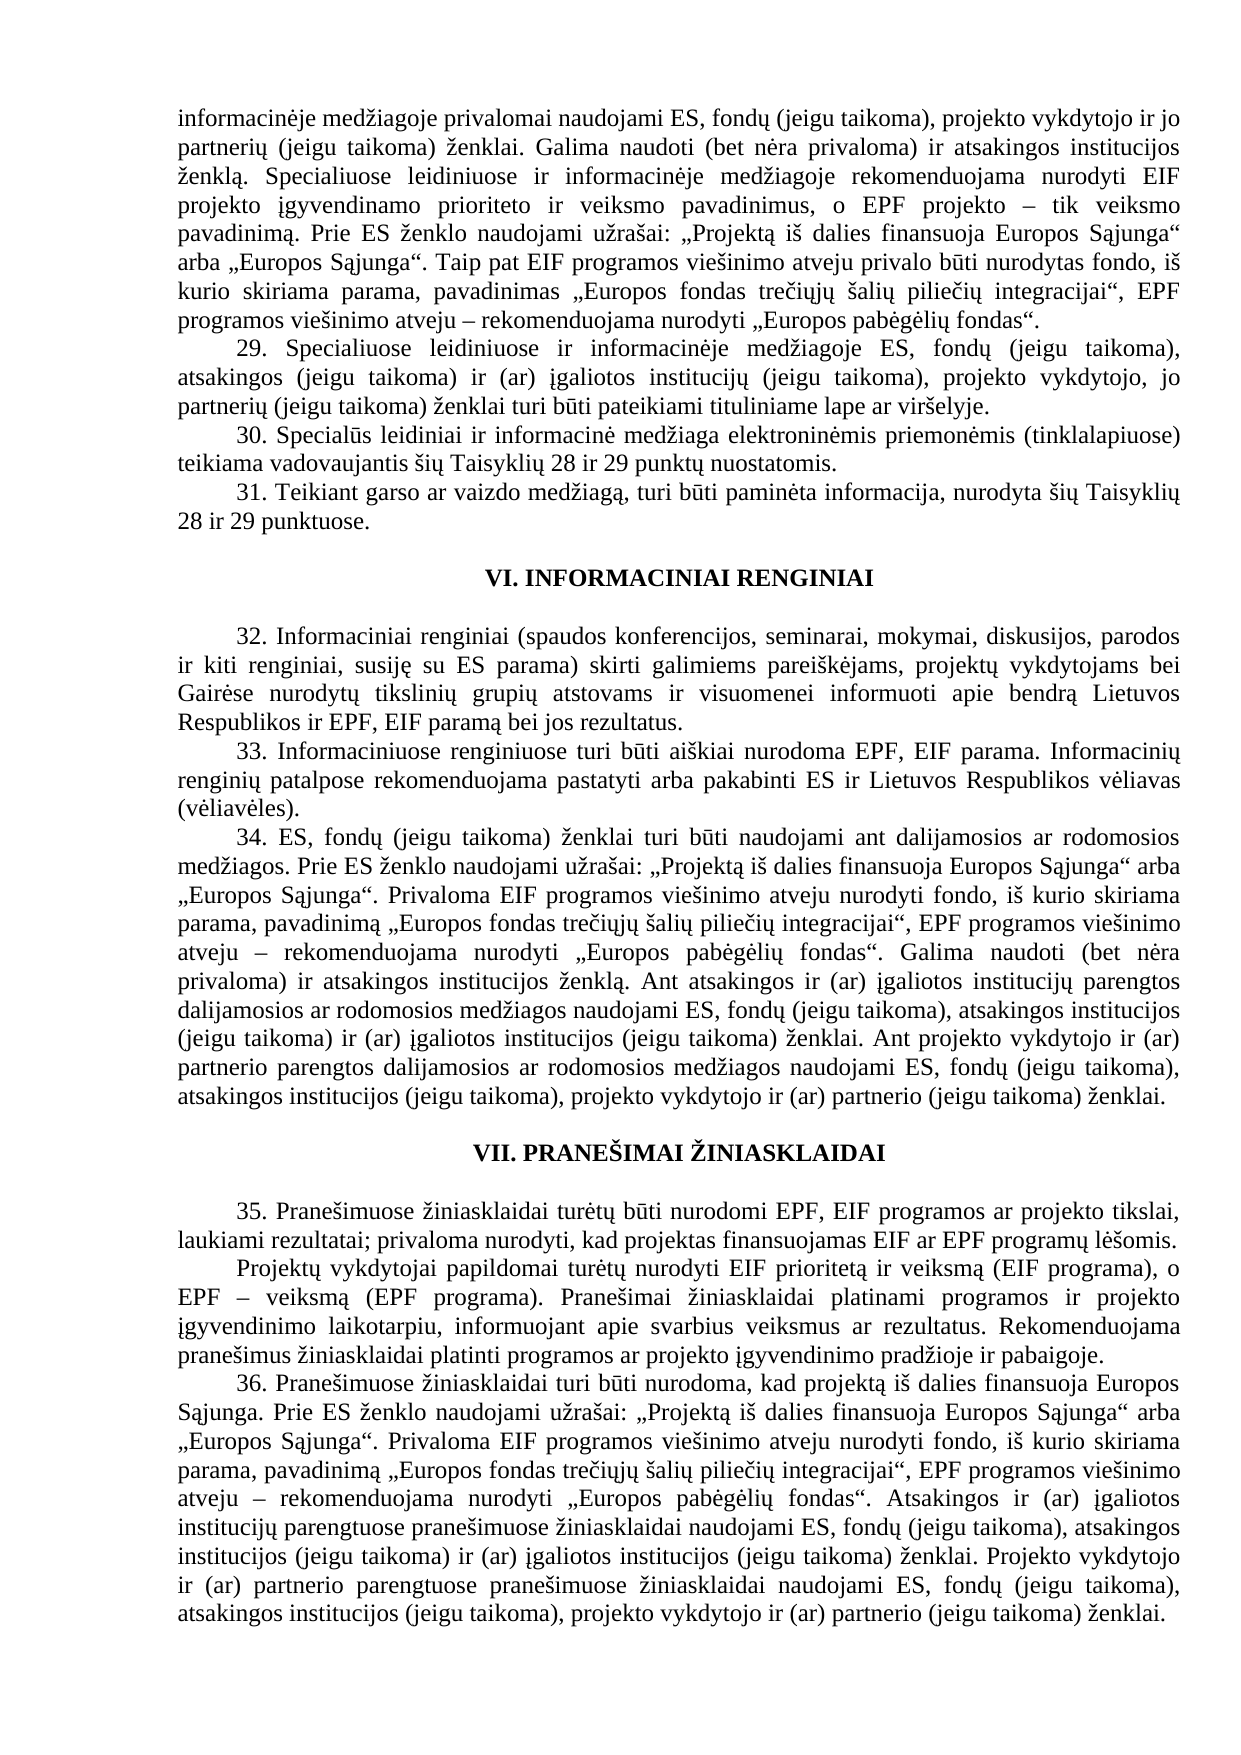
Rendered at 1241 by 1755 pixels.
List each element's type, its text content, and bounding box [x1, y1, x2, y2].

text 35. Pranešimuose žiniasklaidai turėtų būti nurodomi EPF, EIF programos ar projekto tikslai, laukiami rezultatai; privaloma nurodyti, kad projektas finansuojamas EIF ar EPF programų lėšomis. [177, 1196, 1181, 1253]
text 34. ES, fondų (jeigu taikoma) ženklai turi būti naudojami ant dalijamosios ar rodomosios medžiagos. Prie ES ženklo naudojami užrašai: „Projektą iš dalies finansuoja Europos Sąjunga“ arba „Europos Sąjunga“. Privaloma EIF programos viešinimo atveju nurodyti fondo, iš kurio skiriama parama, pavadinimą „Europos fondas trečiųjų šalių piliečių integracijai“, EPF programos viešinimo atveju – rekomenduojama nurodyti „Europos pabėgėlių fondas“. Galima naudoti (bet nėra privaloma) ir atsakingos institucijos ženklą. Ant atsakingos ir (ar) įgaliotos institucijų parengtos dalijamosios ar rodomosios medžiagos naudojami ES, fondų (jeigu taikoma), atsakingos institucijos (jeigu taikoma) ir (ar) įgaliotos institucijos (jeigu taikoma) ženklai. Ant projekto vykdytojo ir (ar) partnerio parengtos dalijamosios ar rodomosios medžiagos naudojami ES, fondų (jeigu taikoma), atsakingos institucijos (jeigu taikoma), projekto vykdytojo ir (ar) partnerio (jeigu taikoma) ženklai. [177, 822, 1181, 1110]
text VI. INFORMACINIAI RENGINIAI [177, 563, 1181, 592]
text VII. PRANEŠIMAI ŽINIASKLAIDAI [177, 1138, 1181, 1167]
text 33. Informaciniuose renginiuose turi būti aiškiai nurodoma EPF, EIF parama. Informacinių renginių patalpose rekomenduojama pastatyti arba pakabinti ES ir Lietuvos Respublikos vėliavas (vėliavėles). [177, 736, 1181, 822]
text 30. Specialūs leidiniai ir informacinė medžiaga elektroninėmis priemonėmis (tinklalapiuose) teikiama vadovaujantis šių Taisyklių 28 ir 29 punktų nuostatomis. [177, 420, 1181, 477]
text Projektų vykdytojai papildomai turėtų nurodyti EIF prioritetą ir veiksmą (EIF programa), o EPF – veiksmą (EPF programa). Pranešimai žiniasklaidai platinami programos ir projekto įgyvendinimo laikotarpiu, informuojant apie svarbius veiksmus ar rezultatus. Rekomenduojama pranešimus žiniasklaidai platinti programos ar projekto įgyvendinimo pradžioje ir pabaigoje. [177, 1253, 1181, 1368]
text 32. Informaciniai renginiai (spaudos konferencijos, seminarai, mokymai, diskusijos, parodos ir kiti renginiai, susiję su ES parama) skirti galimiems pareiškėjams, projektų vykdytojams bei Gairėse nurodytų tikslinių grupių atstovams ir visuomenei informuoti apie bendrą Lietuvos Respublikos ir EPF, EIF paramą bei jos rezultatus. [177, 621, 1181, 736]
text 36. Pranešimuose žiniasklaidai turi būti nurodoma, kad projektą iš dalies finansuoja Europos Sąjunga. Prie ES ženklo naudojami užrašai: „Projektą iš dalies finansuoja Europos Sąjunga“ arba „Europos Sąjunga“. Privaloma EIF programos viešinimo atveju nurodyti fondo, iš kurio skiriama parama, pavadinimą „Europos fondas trečiųjų šalių piliečių integracijai“, EPF programos viešinimo atveju – rekomenduojama nurodyti „Europos pabėgėlių fondas“. Atsakingos ir (ar) įgaliotos institucijų parengtuose pranešimuose žiniasklaidai naudojami ES, fondų (jeigu taikoma), atsakingos institucijos (jeigu taikoma) ir (ar) įgaliotos institucijos (jeigu taikoma) ženklai. Projekto vykdytojo ir (ar) partnerio parengtuose pranešimuose žiniasklaidai naudojami ES, fondų (jeigu taikoma), atsakingos institucijos (jeigu taikoma), projekto vykdytojo ir (ar) partnerio (jeigu taikoma) ženklai. [177, 1368, 1181, 1627]
text 31. Teikiant garso ar vaizdo medžiagą, turi būti paminėta informacija, nurodyta šių Taisyklių 28 ir 29 punktuose. [177, 477, 1181, 535]
text informacinėje medžiagoje privalomai naudojami ES, fondų (jeigu taikoma), projekto vykdytojo ir jo partnerių (jeigu taikoma) ženklai. Galima naudoti (bet nėra privaloma) ir atsakingos institucijos ženklą. Specialiuose leidiniuose ir informacinėje medžiagoje rekomenduojama nurodyti EIF projekto įgyvendinamo prioriteto ir veiksmo pavadinimus, o EPF projekto – tik veiksmo pavadinimą. Prie ES ženklo naudojami užrašai: „Projektą iš dalies finansuoja Europos Sąjunga“ arba „Europos Sąjunga“. Taip pat EIF programos viešinimo atveju privalo būti nurodytas fondo, iš kurio skiriama parama, pavadinimas „Europos fondas trečiųjų šalių piliečių integracijai“, EPF programos viešinimo atveju – rekomenduojama nurodyti „Europos pabėgėlių fondas“. [177, 103, 1181, 333]
text 29. Specialiuose leidiniuose ir informacinėje medžiagoje ES, fondų (jeigu taikoma), atsakingos (jeigu taikoma) ir (ar) įgaliotos institucijų (jeigu taikoma), projekto vykdytojo, jo partnerių (jeigu taikoma) ženklai turi būti pateikiami tituliniame lape ar viršelyje. [177, 333, 1181, 420]
